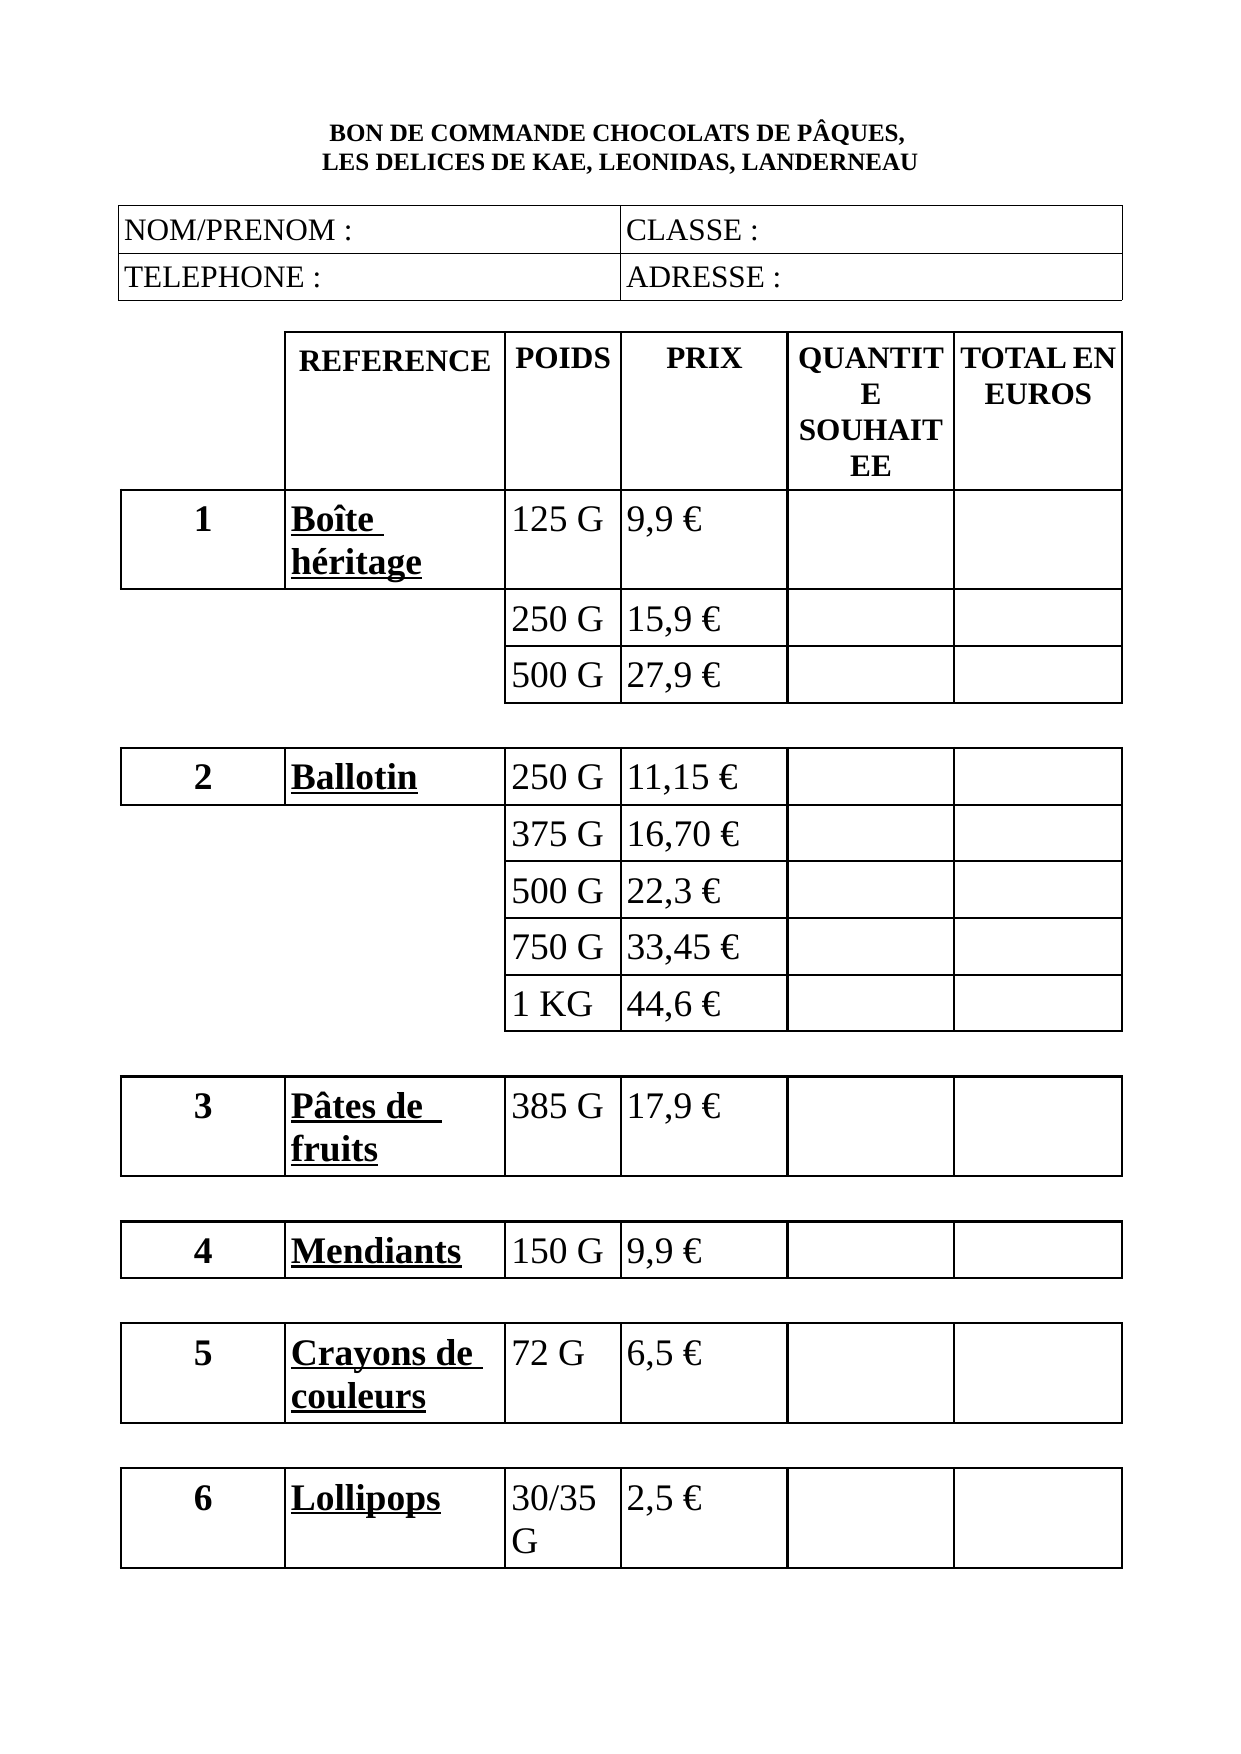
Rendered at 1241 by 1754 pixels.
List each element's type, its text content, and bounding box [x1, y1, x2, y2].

table_cell Mendiants [286, 1223, 504, 1277]
table_cell 1 [122, 491, 284, 588]
table_cell 150 G [506, 1223, 620, 1277]
table_cell 750 G [506, 919, 620, 973]
table_cell [789, 1078, 953, 1175]
table_cell [789, 491, 953, 588]
table_cell 2,5 € [622, 1469, 786, 1567]
table_header QUANTITE SOUHAITEE [789, 333, 953, 488]
table_cell [285, 1279, 505, 1322]
table_cell [955, 749, 1121, 803]
table_cell [121, 1177, 285, 1220]
table_cell 44,6 € [622, 976, 786, 1030]
table_cell [788, 1177, 954, 1220]
table_cell [505, 704, 621, 747]
table_cell [121, 1569, 285, 1612]
table_cell 3 [122, 1078, 284, 1175]
table_cell [285, 974, 504, 1030]
table_cell 250 G [506, 749, 620, 803]
table_cell [285, 1177, 505, 1220]
table_cell Boîte héritage [286, 491, 504, 588]
table_cell Lollipops [286, 1469, 504, 1567]
table_cell [789, 976, 953, 1030]
table_header NOM/PRENOM : [119, 206, 620, 253]
table_cell 11,15 € [622, 749, 786, 803]
table_cell [789, 862, 953, 917]
table_cell 30/35 G [506, 1469, 620, 1567]
table_cell [285, 1569, 505, 1612]
table_cell 1 KG [506, 976, 620, 1030]
table_cell [285, 702, 505, 747]
table_cell [955, 647, 1121, 702]
table_cell [789, 749, 953, 803]
table_cell [955, 1324, 1121, 1422]
table_cell [955, 1469, 1121, 1567]
table_cell 15,9 € [622, 590, 786, 645]
table_cell [621, 1569, 787, 1612]
table_header CLASSE : [621, 206, 1122, 253]
table_cell [621, 1032, 787, 1075]
table_cell [789, 1469, 953, 1567]
table_cell TELEPHONE : [119, 254, 620, 300]
table_cell [788, 1279, 954, 1322]
table_cell [789, 590, 953, 645]
table_header POIDS [506, 333, 620, 488]
table_cell [955, 806, 1121, 860]
table_cell 27,9 € [622, 647, 786, 702]
table_cell [121, 806, 285, 860]
table_cell [285, 1030, 505, 1075]
table_cell 2 [122, 749, 284, 803]
table_cell 500 G [506, 647, 620, 702]
table_header REFERENCE [286, 333, 504, 488]
table_cell [955, 862, 1121, 917]
table_cell Ballotin [286, 749, 504, 803]
table_cell [505, 1569, 621, 1612]
table_cell 33,45 € [622, 919, 786, 973]
table_cell [621, 1424, 787, 1467]
table_cell [954, 1279, 1122, 1322]
table_cell 5 [122, 1324, 284, 1422]
table_cell [788, 704, 954, 747]
table_cell 375 G [506, 806, 620, 860]
table_cell [789, 647, 953, 702]
table_cell 72 G [506, 1324, 620, 1422]
table_cell [121, 917, 285, 973]
table_cell [285, 860, 504, 917]
table_cell [954, 704, 1122, 747]
table_cell [621, 1279, 787, 1322]
table_cell [505, 1424, 621, 1467]
table_cell [955, 976, 1121, 1030]
table_cell [789, 919, 953, 973]
table_cell 9,9 € [622, 1223, 786, 1277]
table_cell 6,5 € [622, 1324, 786, 1422]
table_cell [621, 704, 787, 747]
table_cell 9,9 € [622, 491, 786, 588]
table_cell Crayons de couleurs [286, 1324, 504, 1422]
table_cell [789, 1223, 953, 1277]
table_header TOTAL EN EUROS [955, 333, 1121, 488]
table_cell 4 [122, 1223, 284, 1277]
table_header [121, 331, 284, 488]
table_cell [285, 590, 504, 645]
table_cell 22,3 € [622, 862, 786, 917]
table_cell [955, 491, 1121, 588]
table_cell 17,9 € [622, 1078, 786, 1175]
table_cell 6 [122, 1469, 284, 1567]
table_cell [954, 1177, 1122, 1220]
table_cell [954, 1569, 1122, 1612]
table_cell [121, 1424, 285, 1467]
table_cell [789, 1324, 953, 1422]
table_cell [955, 1223, 1121, 1277]
table_cell [505, 1177, 621, 1220]
table_cell [121, 590, 285, 645]
table_cell [121, 1279, 285, 1322]
table_cell [285, 1424, 505, 1467]
table_cell [955, 1078, 1121, 1175]
table_cell 385 G [506, 1078, 620, 1175]
table_cell [788, 1032, 954, 1075]
table_cell [121, 1030, 285, 1075]
table_cell [505, 1032, 621, 1075]
table_cell [285, 806, 504, 860]
table_cell [121, 860, 285, 917]
table_cell [788, 1569, 954, 1612]
table_cell [955, 590, 1121, 645]
table_cell [121, 702, 285, 747]
table_cell 125 G [506, 491, 620, 588]
table_cell [505, 1279, 621, 1322]
table_cell [121, 645, 285, 702]
table_cell [789, 806, 953, 860]
table_header PRIX [622, 333, 786, 488]
table_cell 250 G [506, 590, 620, 645]
table_cell [788, 1424, 954, 1467]
table_cell 16,70 € [622, 806, 786, 860]
table_cell Pâtes de fruits [286, 1078, 504, 1175]
table_cell ADRESSE : [621, 254, 1122, 300]
table_cell [285, 645, 504, 702]
table_cell 500 G [506, 862, 620, 917]
table_cell [621, 1177, 787, 1220]
table_cell [955, 919, 1121, 973]
table_cell [954, 1032, 1122, 1075]
table_cell [954, 1424, 1122, 1467]
table_cell [121, 974, 285, 1030]
table_cell [285, 917, 504, 973]
